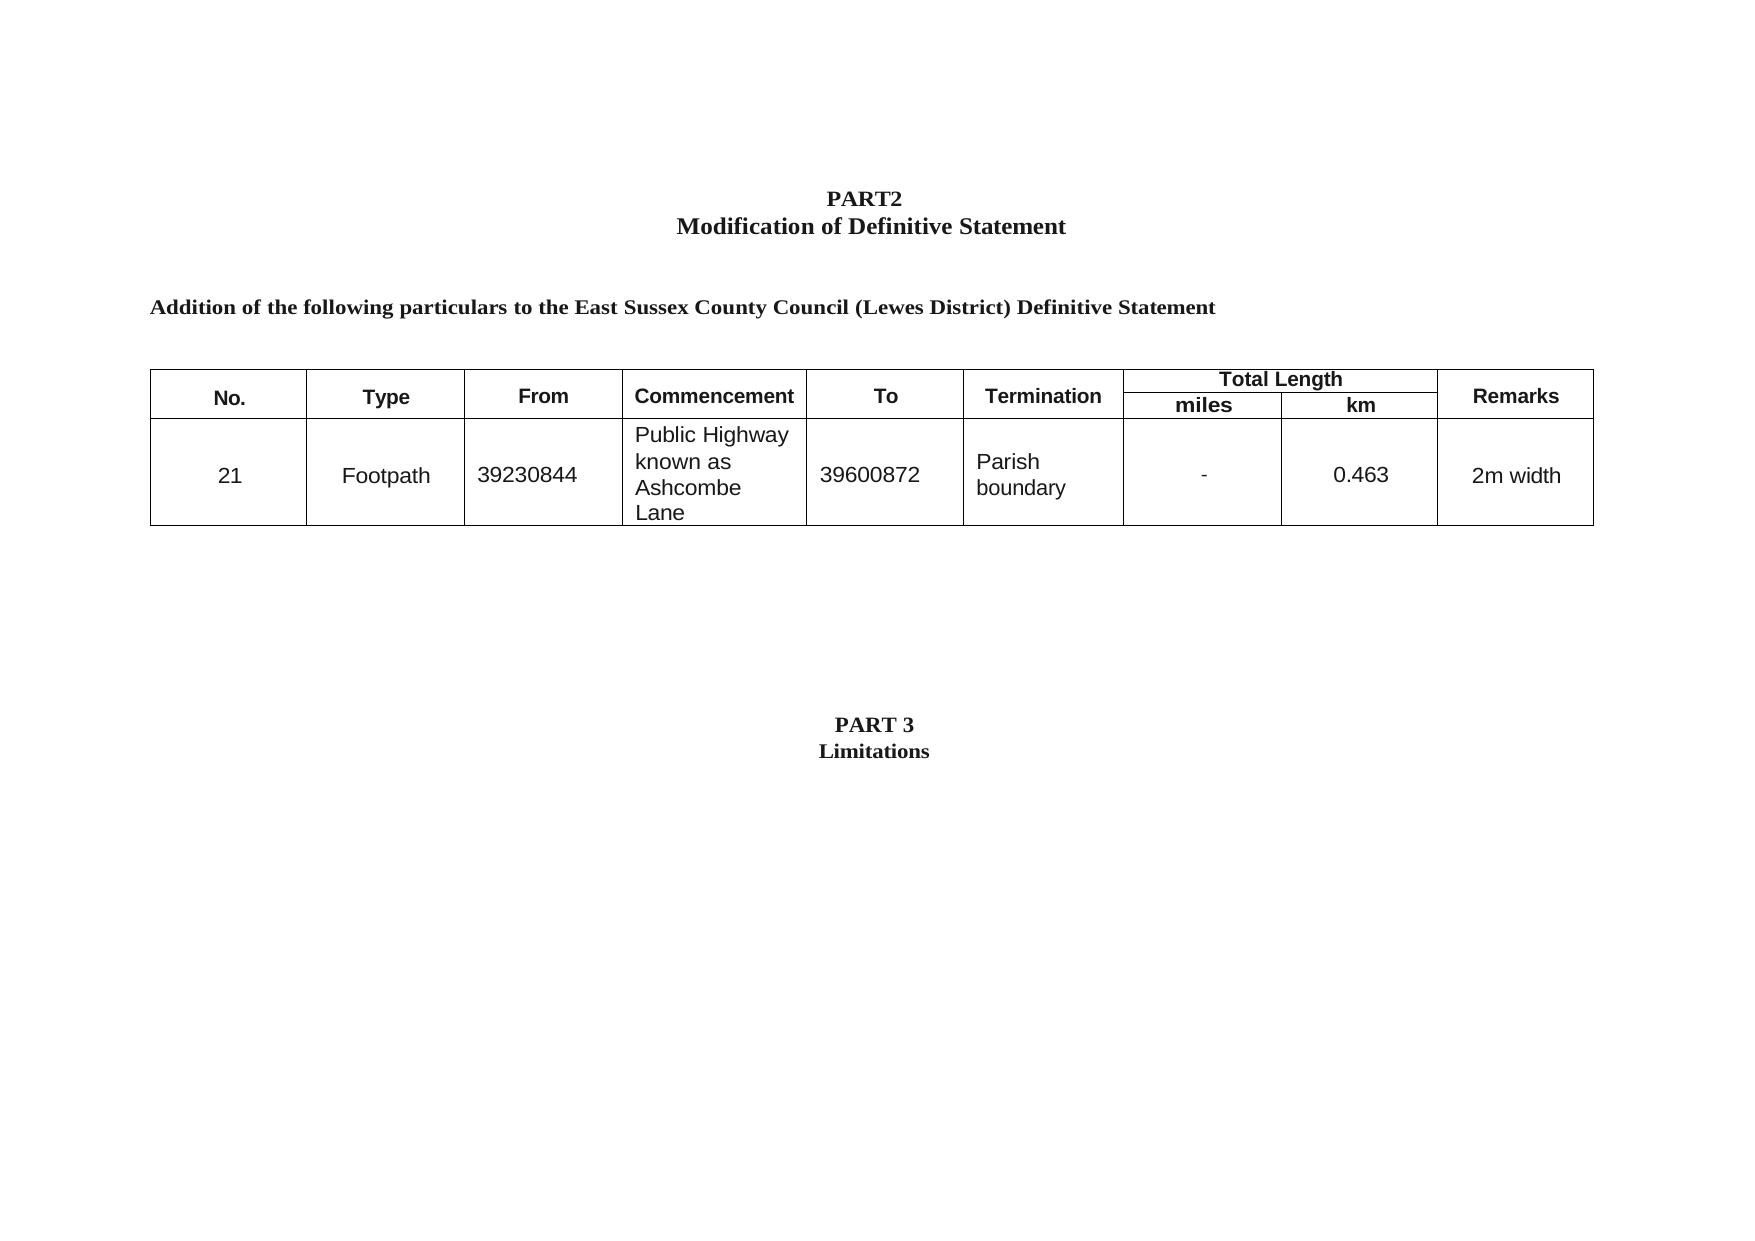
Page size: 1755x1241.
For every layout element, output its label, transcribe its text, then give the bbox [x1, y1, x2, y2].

text PART2 [492, 186, 1237, 211]
table_cell Public Highway known as Ashcombe Lane [623, 419, 806, 525]
text Limitations [511, 739, 1237, 763]
table_header From [465, 370, 622, 418]
table_header No. [151, 370, 306, 418]
table_cell 21 [151, 419, 306, 525]
table_header Termination [964, 370, 1123, 418]
table_header Commencement [623, 370, 806, 418]
table_header Total Length [1124, 370, 1437, 392]
table_cell 2m width [1438, 419, 1593, 525]
table_header To [807, 370, 963, 418]
text Addition of the following particulars to the East Sussex County Council (Lewes District) Definitive Statement [149, 295, 1610, 319]
table_cell Parish boundary [964, 419, 1123, 525]
table_cell 39230844 [465, 419, 622, 525]
table_cell km [1282, 393, 1437, 418]
table_cell Footpath [307, 419, 464, 525]
table_header Remarks [1438, 370, 1593, 418]
text PART 3 [512, 712, 1237, 737]
table_cell miles [1124, 393, 1281, 418]
text Modification of Definitive Statement [505, 212, 1237, 240]
table_header Type [307, 370, 464, 418]
table_cell 0.463 [1282, 419, 1437, 525]
table_cell 39600872 [807, 419, 963, 525]
table_cell - [1124, 419, 1281, 525]
